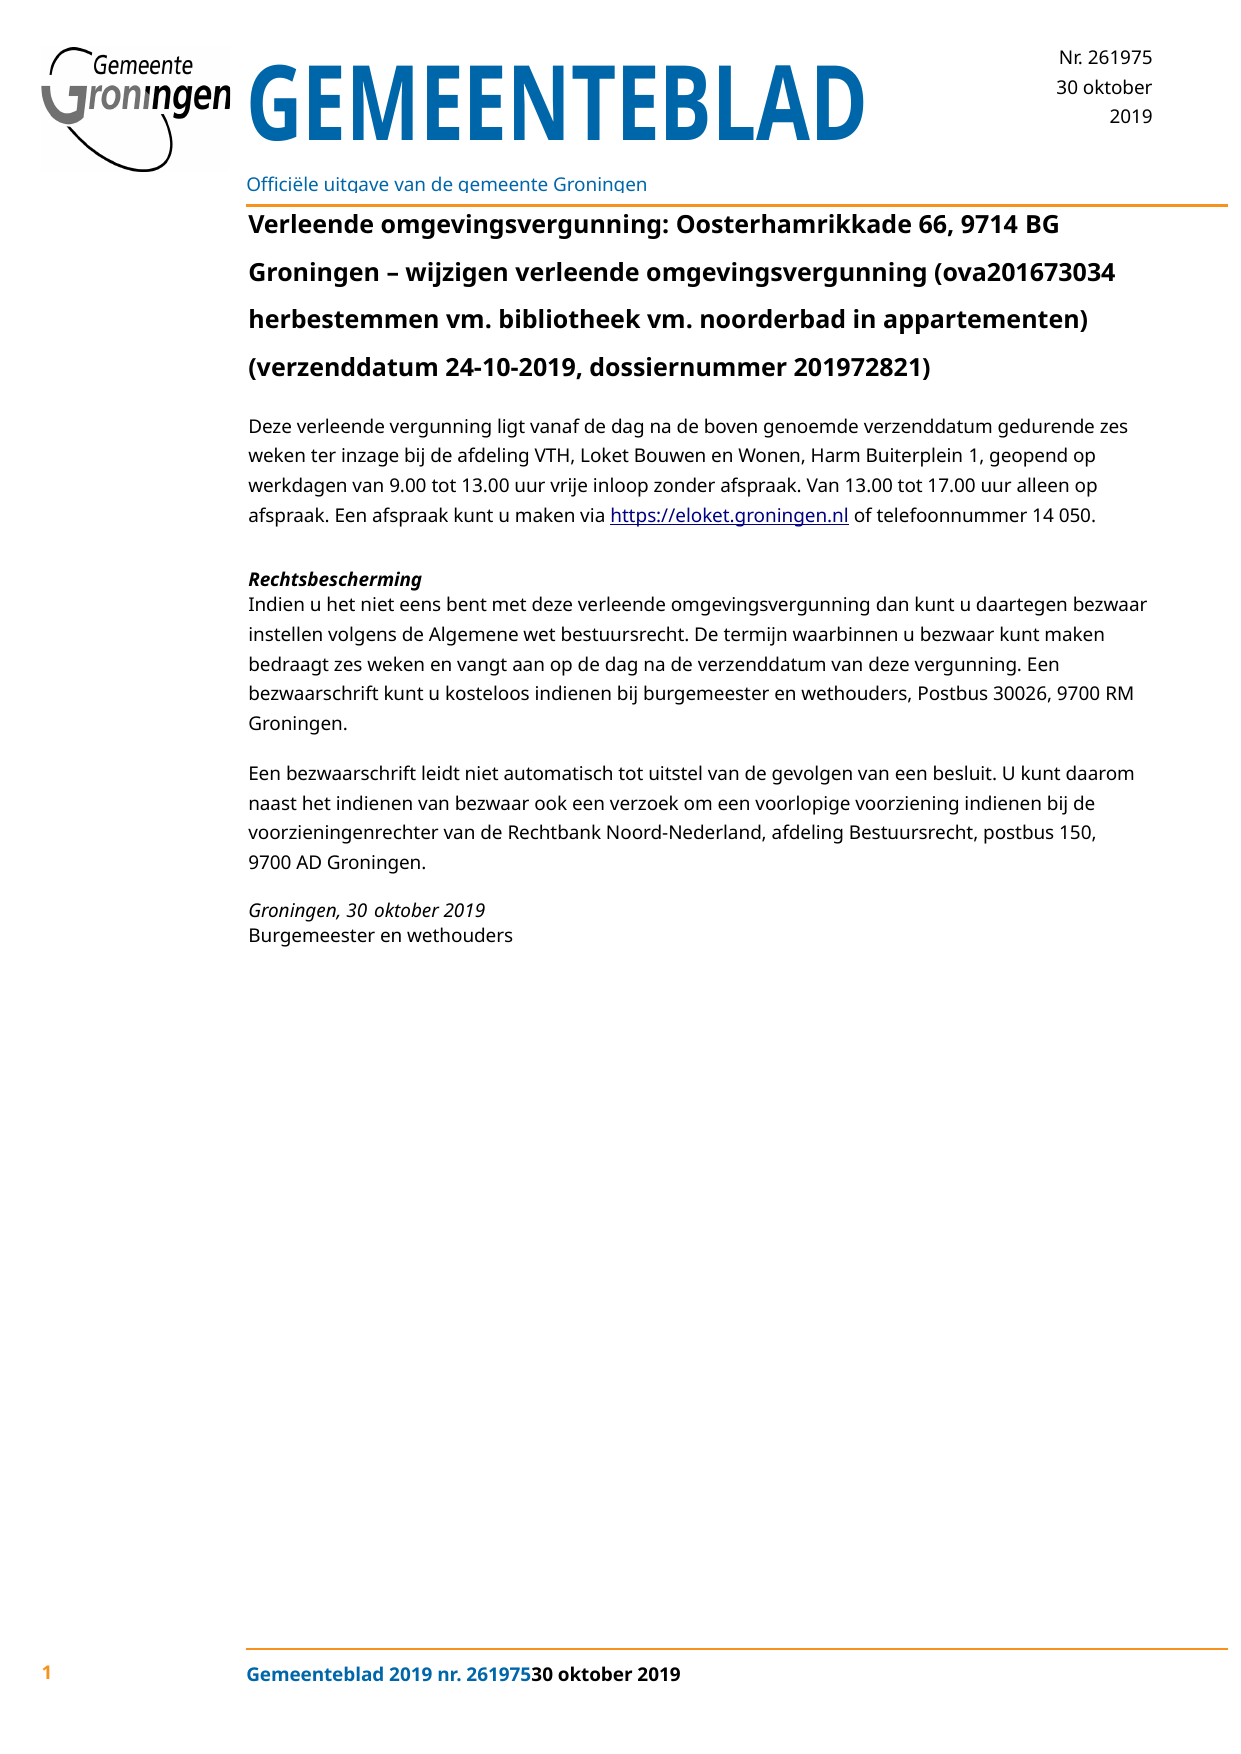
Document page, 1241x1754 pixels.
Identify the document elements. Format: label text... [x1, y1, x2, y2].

text Indien u het niet eens bent met deze verleende omgevingsvergunning dan kunt u daartegen bezwaar instellen volgens de Algemene wet bestuursrecht. De termijn waarbinnen u bezwaar kunt maken bedraagt zes weken en vangt aan op de dag na de verzenddatum van deze vergunning. Een bezwaarschrift kunt u kosteloos indienen bij burgemeester en wethouders, Postbus 30026, 9700 RM Groningen. [248, 592, 1152, 736]
text Groningen, 30 oktober 2019 [248, 897, 1152, 923]
picture [41, 47, 231, 172]
text Verleende omgevingsvergunning: Oosterhamrikkade 66, 9714 BG Groningen – wijzigen verleende omgevingsvergunning (ova201673034 herbestemmen vm. bibliotheek vm. noorderbad in appartementen) (verzenddatum 24-10-2019, dossiernummer 201972821) [248, 207, 1152, 384]
text Rechtsbescherming [248, 566, 1152, 592]
text Deze verleende vergunning ligt vanaf de dag na de boven genoemde verzenddatum gedurende zes weken ter inzage bij de afdeling VTH, Loket Bouwen en Wonen, Harm Buiterplein 1, geopend op werkdagen van 9.00 tot 13.00 uur vrije inloop zonder afspraak. Van 13.00 tot 17.00 uur alleen op afspraak. Een afspraak kunt u maken via https://eloket.groningen.nl of telefoonnummer 14 050. [248, 413, 1152, 528]
text Een bezwaarschrift leidt niet automatisch tot uitstel van de gevolgen van een besluit. U kunt daarom naast het indienen van bezwaar ook een verzoek om een voorlopige voorziening indienen bij de voorzieningenrechter van de Rechtbank Noord-Nederland, afdeling Bestuursrecht, postbus 150, 9700 AD Groningen. [248, 760, 1152, 875]
text Burgemeester en wethouders [248, 923, 1152, 948]
